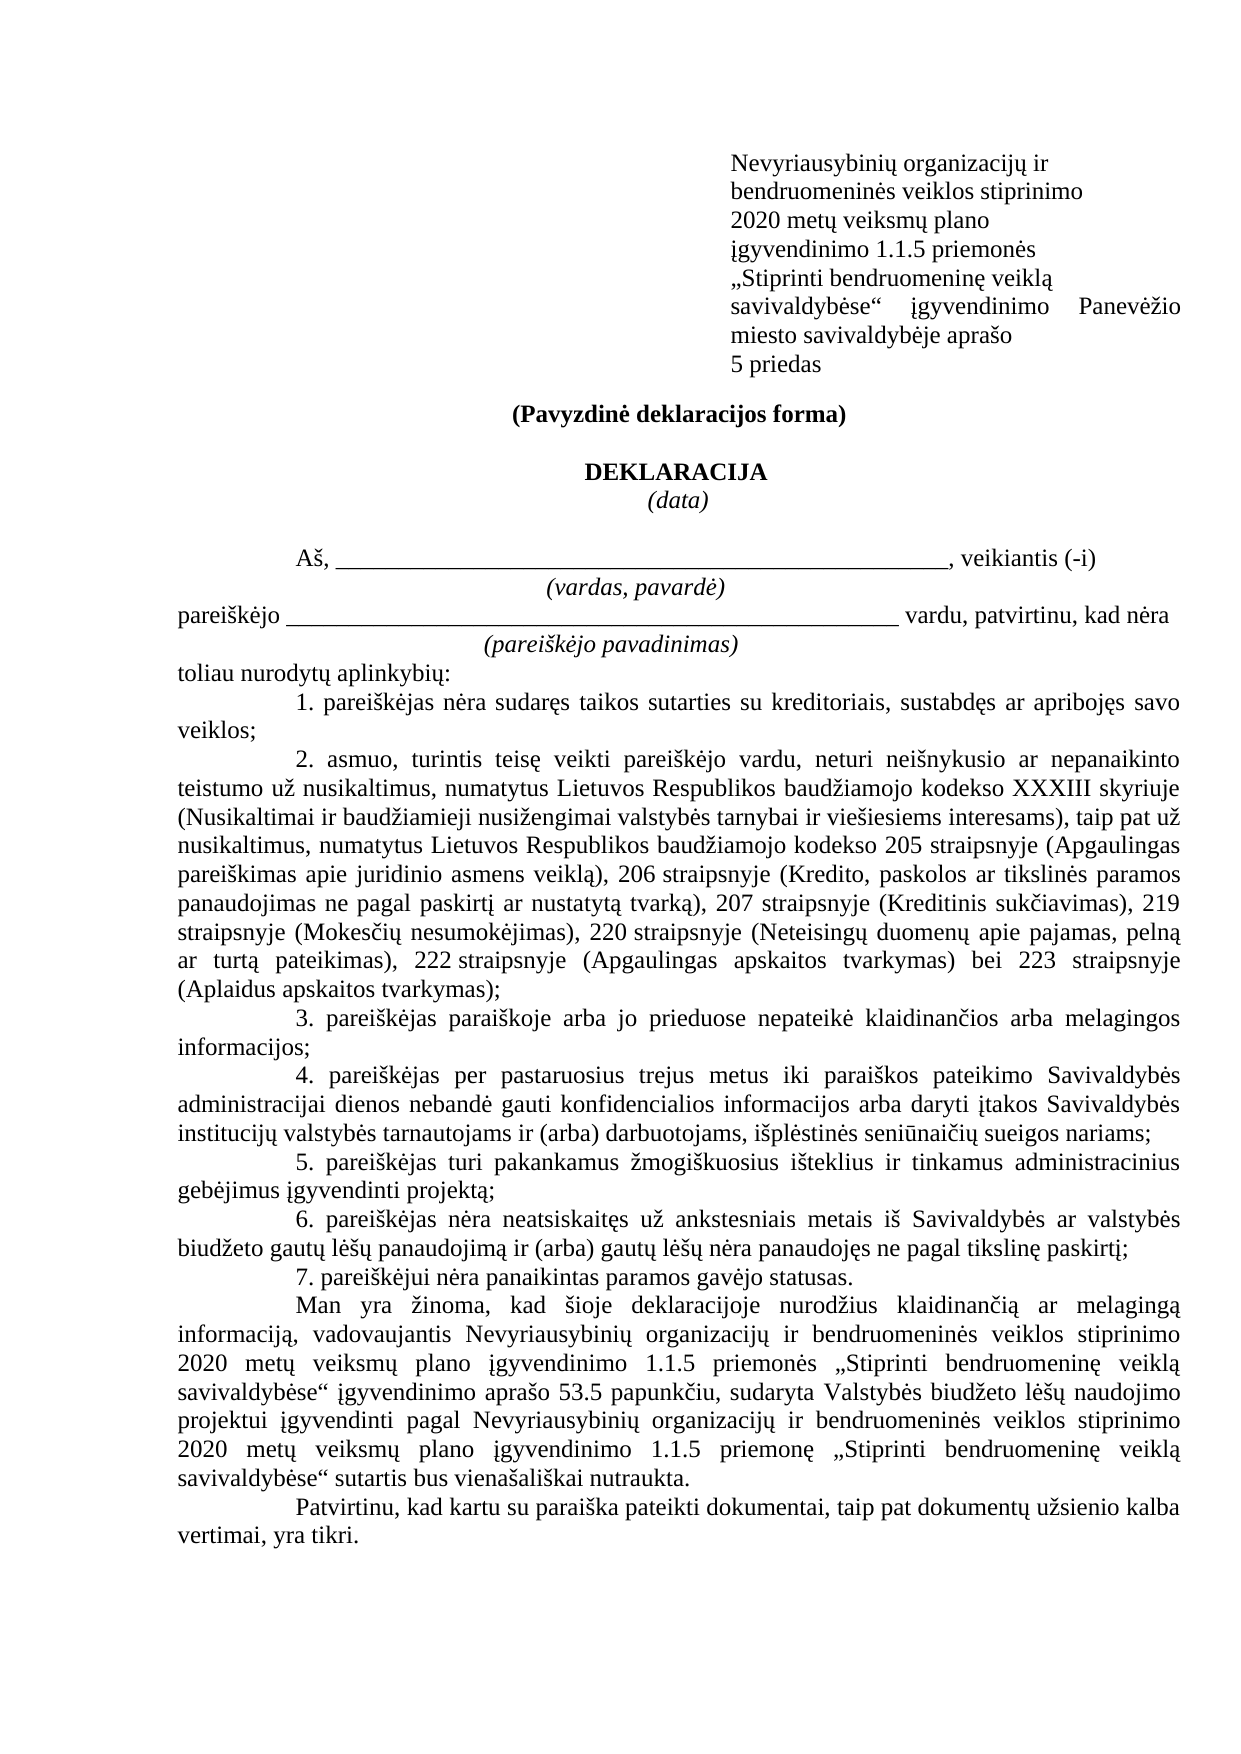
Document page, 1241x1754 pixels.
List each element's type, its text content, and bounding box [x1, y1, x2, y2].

text 3. pareiškėjas paraiškoje arba jo prieduose nepateikė klaidinančios arba melagingos informacijos; [177, 1003, 1181, 1060]
text (vardas, pavardė) [177, 572, 1181, 600]
text pareiškėjo _________________________________________________ vardu, patvirtinu, kad nėra [177, 600, 1181, 629]
text 2020 metų veiksmų plano [730, 205, 1181, 234]
text Man yra žinoma, kad šioje deklaracijoje nurodžius klaidinančią ar melagingą informaciją, vadovaujantis Nevyriausybinių organizacijų ir bendruomeninės veiklos stiprinimo 2020 metų veiksmų plano įgyvendinimo 1.1.5 priemonės „Stiprinti bendruomeninę veiklą savivaldybėse“ įgyvendinimo aprašo 53.5 papunkčiu, sudaryta Valstybės biudžeto lėšų naudojimo projektui įgyvendinti pagal Nevyriausybinių organizacijų ir bendruomeninės veiklos stiprinimo 2020 metų veiksmų plano įgyvendinimo 1.1.5 priemonę „Stiprinti bendruomeninę veiklą savivaldybėse“ sutartis bus vienašališkai nutraukta. [177, 1290, 1181, 1492]
text (pareiškėjo pavadinimas) [177, 629, 1181, 658]
text (Pavyzdinė deklaracijos forma) [177, 399, 1181, 428]
text bendruomeninės veiklos stiprinimo [730, 176, 1181, 205]
text (data) [177, 485, 1181, 514]
text 5 priedas [730, 349, 1181, 378]
text 1. pareiškėjas nėra sudaręs taikos sutarties su kreditoriais, sustabdęs ar apribojęs savo veiklos; [177, 687, 1181, 744]
text DEKLARACIJA [177, 457, 1181, 485]
text Patvirtinu, kad kartu su paraiška pateikti dokumentai, taip pat dokumentų užsienio kalba vertimai, yra tikri. [177, 1492, 1181, 1549]
text savivaldybėse“ įgyvendinimo Panevėžio miesto savivaldybėje aprašo [730, 291, 1181, 349]
text 7. pareiškėjui nėra panaikintas paramos gavėjo statusas. [177, 1262, 1181, 1290]
text 2. asmuo, turintis teisę veikti pareiškėjo vardu, neturi neišnykusio ar nepanaikinto teistumo už nusikaltimus, numatytus Lietuvos Respublikos baudžiamojo kodekso XXXIII skyriuje (Nusikaltimai ir baudžiamieji nusižengimai valstybės tarnybai ir viešiesiems interesams), taip pat už nusikaltimus, numatytus Lietuvos Respublikos baudžiamojo kodekso 205 straipsnyje (Apgaulingas pareiškimas apie juridinio asmens veiklą), 206 straipsnyje (Kredito, paskolos ar tikslinės paramos panaudojimas ne pagal paskirtį ar nustatytą tvarką), 207 straipsnyje (Kreditinis sukčiavimas), 219 straipsnyje (Mokesčių nesumokėjimas), 220 straipsnyje (Neteisingų duomenų apie pajamas, pelną ar turtą pateikimas), 222 straipsnyje (Apgaulingas apskaitos tvarkymas) bei 223 straipsnyje (Aplaidus apskaitos tvarkymas); [177, 744, 1181, 1003]
text 5. pareiškėjas turi pakankamus žmogiškuosius išteklius ir tinkamus administracinius gebėjimus įgyvendinti projektą; [177, 1147, 1181, 1204]
text 6. pareiškėjas nėra neatsiskaitęs už ankstesniais metais iš Savivaldybės ar valstybės biudžeto gautų lėšų panaudojimą ir (arba) gautų lėšų nėra panaudojęs ne pagal tikslinę paskirtį; [177, 1204, 1181, 1262]
text Nevyriausybinių organizacijų ir [730, 148, 1181, 176]
text „Stiprinti bendruomeninę veiklą [730, 263, 1181, 291]
text Aš, _________________________________________________, veikiantis (-i) [177, 543, 1181, 572]
text įgyvendinimo 1.1.5 priemonės [730, 234, 1181, 263]
text toliau nurodytų aplinkybių: [177, 658, 1181, 687]
text 4. pareiškėjas per pastaruosius trejus metus iki paraiškos pateikimo Savivaldybės administracijai dienos nebandė gauti konfidencialios informacijos arba daryti įtakos Savivaldybės institucijų valstybės tarnautojams ir (arba) darbuotojams, išplėstinės seniūnaičių sueigos nariams; [177, 1060, 1181, 1147]
